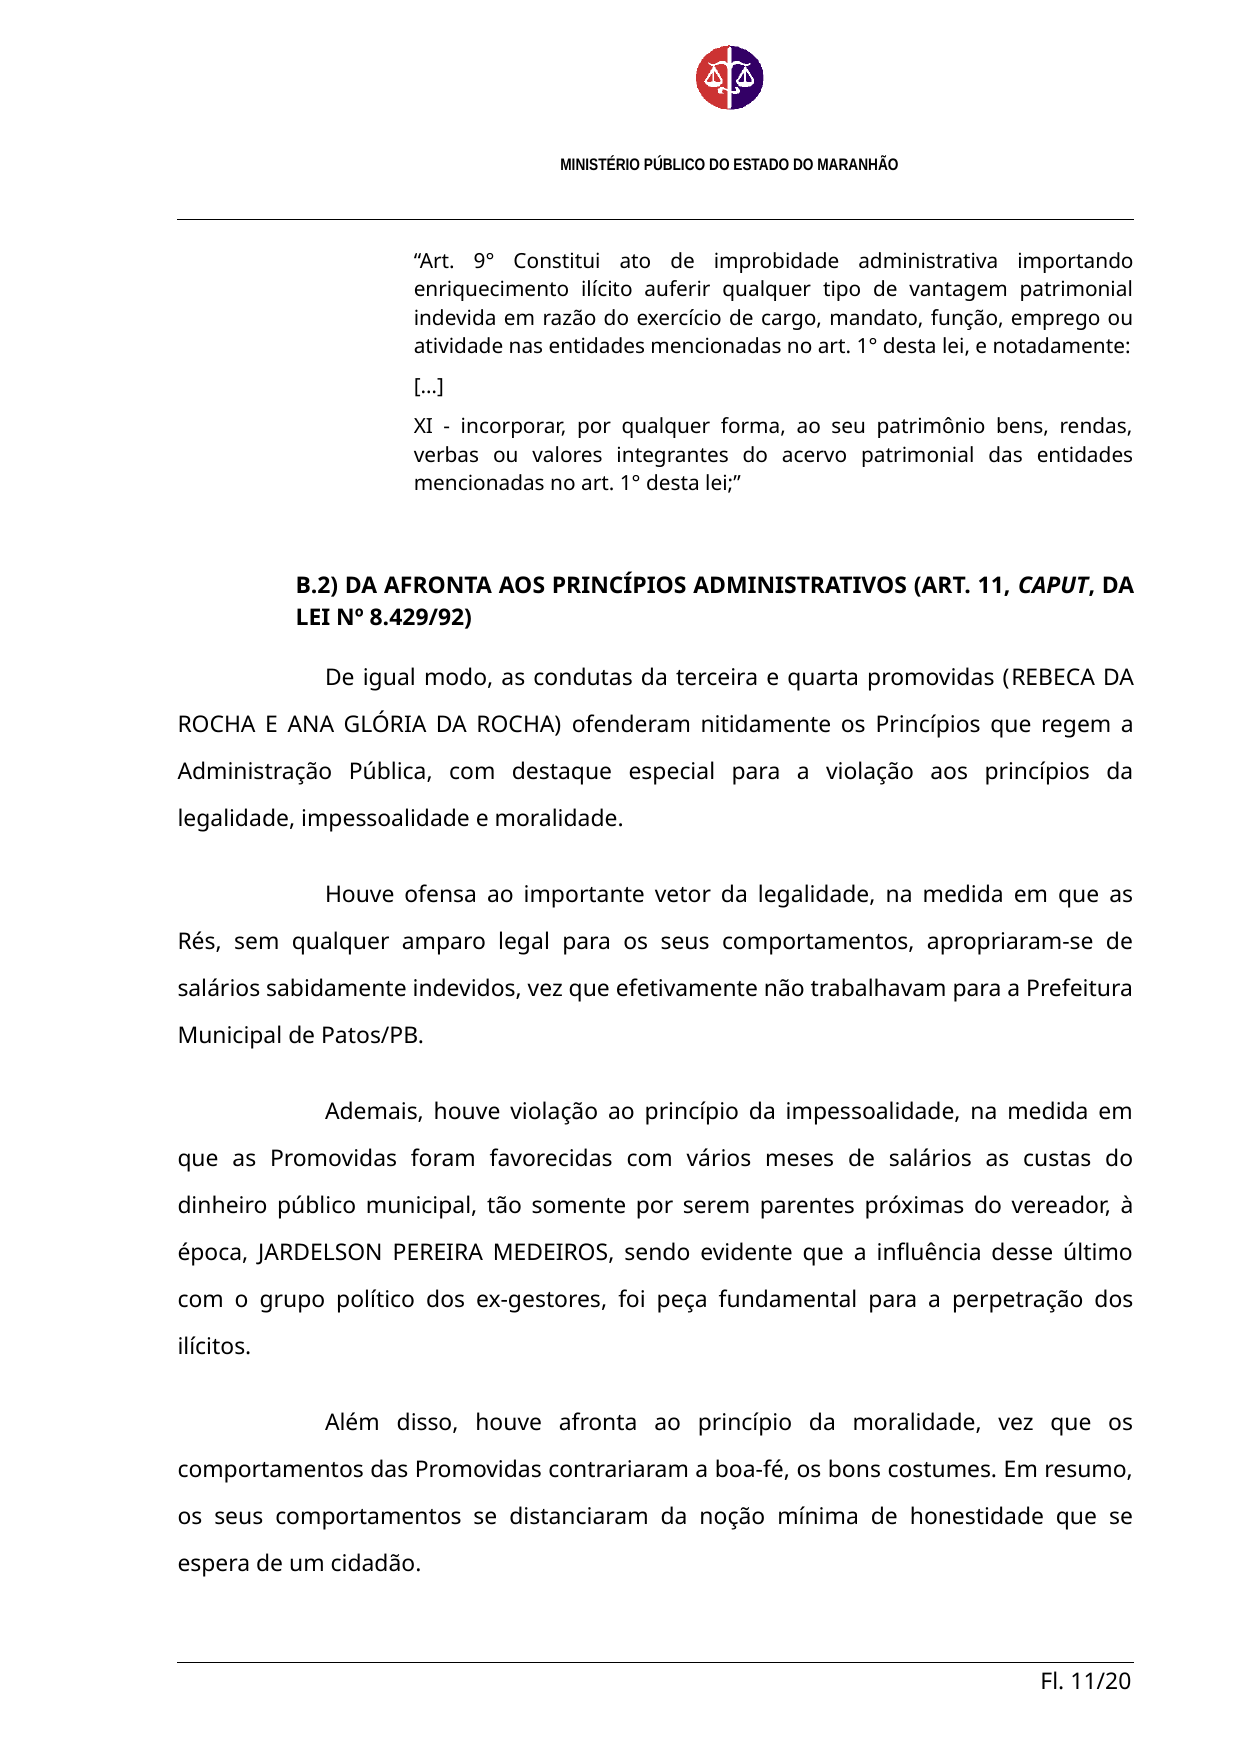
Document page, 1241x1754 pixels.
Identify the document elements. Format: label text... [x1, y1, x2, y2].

text Ademais, houve violação ao princípio da impessoalidade, na medida em que as Promovidas foram favorecidas com vários meses de salários as custas do dinheiro público municipal, tão somente por serem parentes próximas do vereador, à época, JARDELSON PEREIRA MEDEIROS, sendo evidente que a influência desse último com o grupo político dos ex-gestores, foi peça fundamental para a perpetração dos ilícitos. [177, 1095, 1134, 1361]
text XI - incorporar, por qualquer forma, ao seu patrimônio bens, rendas, verbas ou valores integrantes do acervo patrimonial das entidades mencionadas no art. 1° desta lei;” [413, 411, 1134, 497]
picture [695, 45, 764, 110]
text Além disso, houve afronta ao princípio da moralidade, vez que os comportamentos das Promovidas contrariaram a boa-fé, os bons costumes. Em resumo, os seus comportamentos se distanciaram da noção mínima de honestidade que se espera de um cidadão. [177, 1406, 1134, 1578]
text Houve ofensa ao importante vetor da legalidade, na medida em que as Rés, sem qualquer amparo legal para os seus comportamentos, apropriaram-se de salários sabidamente indevidos, vez que efetivamente não trabalhavam para a Prefeitura Municipal de Patos/PB. [177, 878, 1134, 1050]
subtitle B.2) DA AFRONTA AOS PRINCÍPIOS ADMINISTRATIVOS (art. 11, CAPUT, da lei nº 8.429/92) [295, 569, 1134, 632]
text De igual modo, as condutas da terceira e quarta promovidas (REBECA DA ROCHA E ANA GLÓRIA DA ROCHA) ofenderam nitidamente os Princípios que regem a Administração Pública, com destaque especial para a violação aos princípios da legalidade, impessoalidade e moralidade. [177, 661, 1134, 833]
text […] [413, 371, 1134, 400]
text “Art. 9° Constitui ato de improbidade administrativa importando enriquecimento ilícito auferir qualquer tipo de vantagem patrimonial indevida em razão do exercício de cargo, mandato, função, emprego ou atividade nas entidades mencionadas no art. 1° desta lei, e notadamente: [413, 246, 1134, 359]
